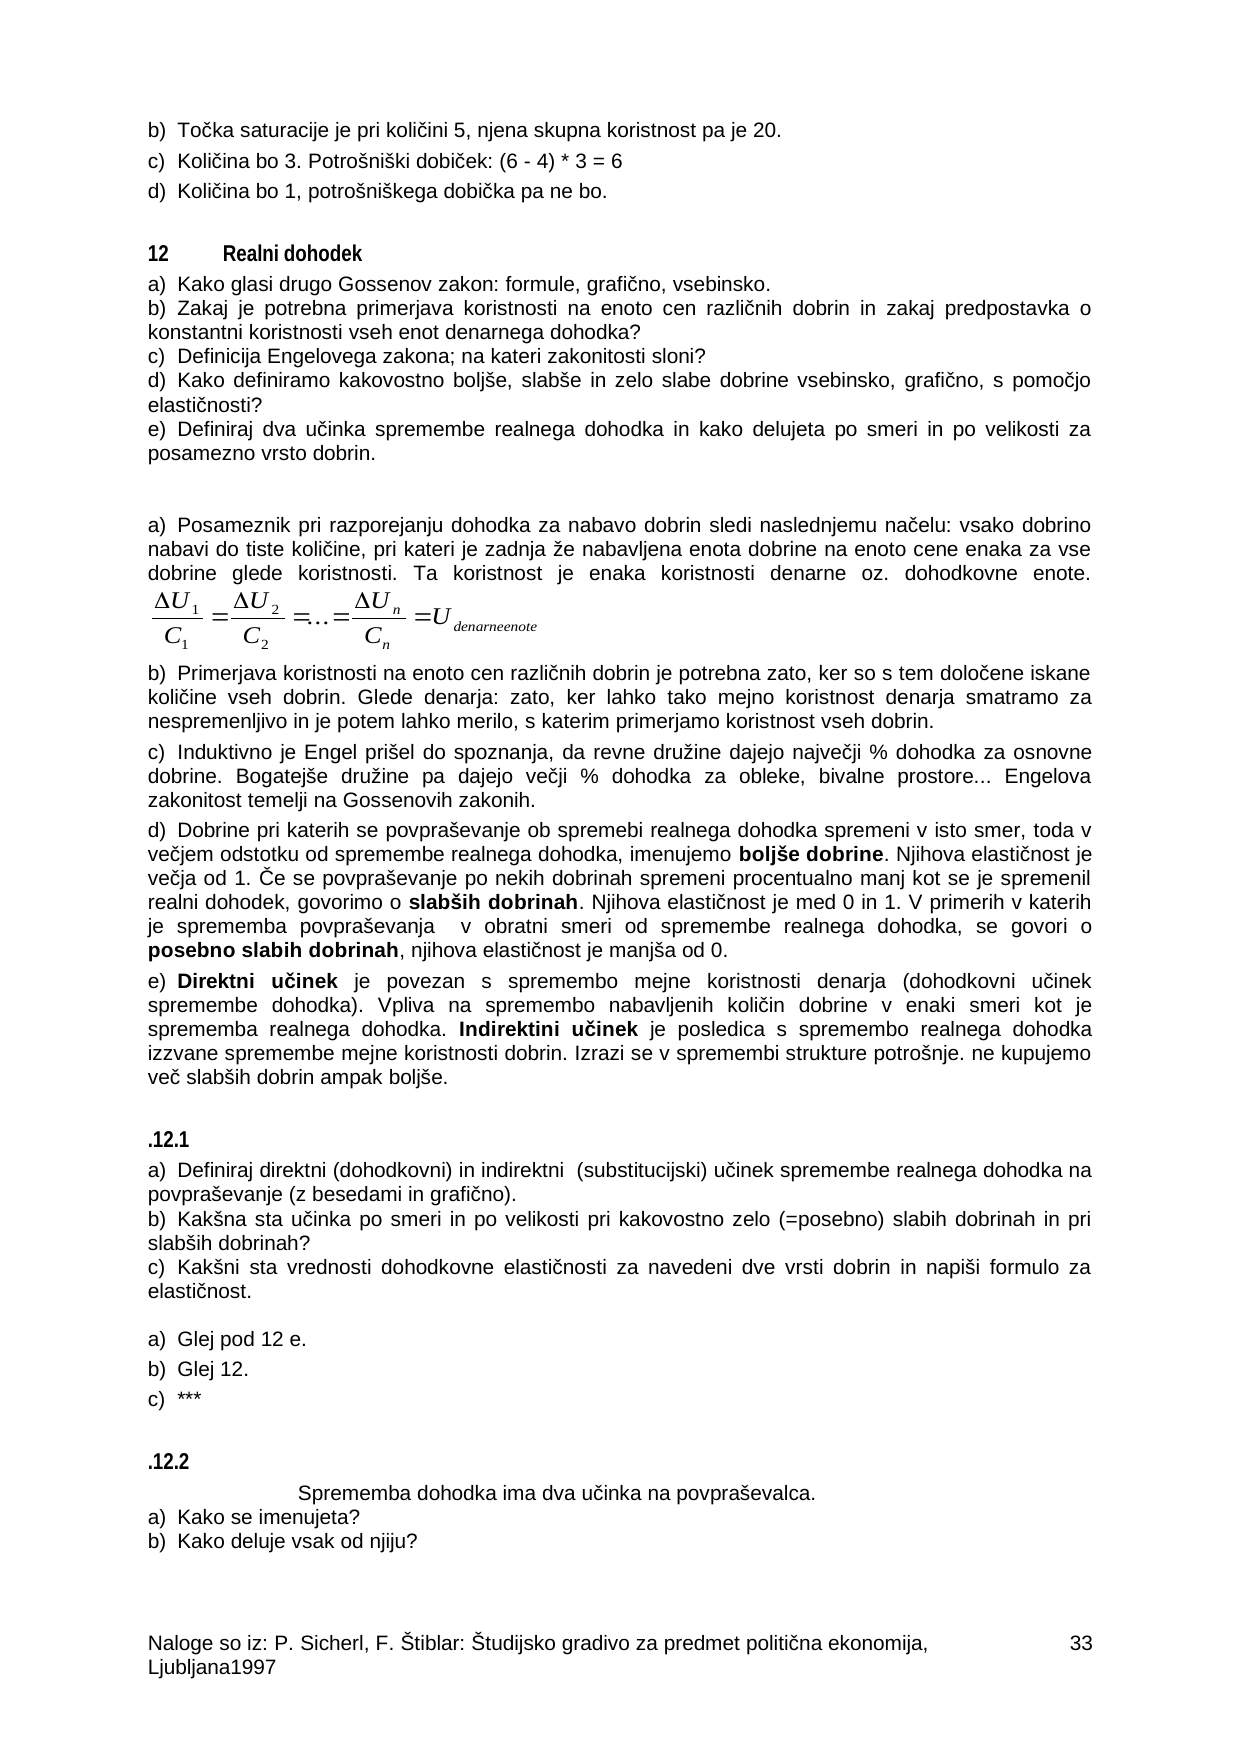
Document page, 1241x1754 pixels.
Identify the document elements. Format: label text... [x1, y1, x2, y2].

list Glej 12. [148, 1357, 1093, 1381]
list Kako definiramo kakovostno boljše, slabše in zelo slabe dobrine vsebinsko, grafično, s pomočjo elastičnosti? [148, 368, 1093, 417]
list Kako glasi drugo Gossenov zakon: formule, grafično, vsebinsko. [148, 272, 1093, 296]
list Definiraj direktni (dohodkovni) in indirektni (substitucijski) učinek spremembe realnega dohodka na povpraševanje (z besedami in grafično). [148, 1158, 1093, 1206]
list Definiraj dva učinka spremembe realnega dohodka in kako delujeta po smeri in po velikosti za posamezno vrsto dobrin. [148, 417, 1093, 465]
list Količina bo 3. Potrošniški dobiček: (6 - 4) * 3 = 6 [148, 148, 1093, 173]
list Induktivno je Engel prišel do spoznanja, da revne družine dajejo največji % dohodka za osnovne dobrine. Bogatejše družine pa dajejo večji % dohodka za obleke, bivalne prostore... Engelova zakonitost temelji na Gossenovih zakonih. [148, 740, 1093, 812]
list Količina bo 1, potrošniškega dobička pa ne bo. [148, 179, 1093, 203]
list *** [148, 1387, 1093, 1411]
list Kakšna sta učinka po smeri in po velikosti pri kakovostno zelo (=posebno) slabih dobrinah in pri slabših dobrinah? [148, 1206, 1093, 1254]
list Zakaj je potrebna primerjava koristnosti na enoto cen različnih dobrin in zakaj predpostavka o konstantni koristnosti vseh enot denarnega dohodka? [148, 296, 1093, 344]
list Točka saturacije je pri količini 5, njena skupna koristnost pa je 20. [148, 118, 1093, 142]
list Direktni učinek je povezan s spremembo mejne koristnosti denarja (dohodkovni učinek spremembe dohodka). Vpliva na spremembo nabavljenih količin dobrine v enaki smeri kot je sprememba realnega dohodka. Indirektini učinek je posledica s spremembo realnega dohodka izzvane spremembe mejne koristnosti dobrin. Izrazi se v spremembi strukture potrošnje. ne kupujemo več slabših dobrin ampak boljše. [148, 969, 1093, 1089]
list Glej pod 12 e. [148, 1327, 1093, 1351]
list Kako deluje vsak od njiju? [148, 1529, 1093, 1553]
list Definicija Engelovega zakona; na kateri zakonitosti sloni? [148, 344, 1093, 368]
list Kakšni sta vrednosti dohodkovne elastičnosti za navedeni dve vrsti dobrin in napiši formulo za elastičnost. [148, 1254, 1093, 1303]
subtitle Realni dohodek [148, 239, 1093, 266]
list Kako se imenujeta? [148, 1505, 1093, 1529]
list Dobrine pri katerih se povpraševanje ob spremebi realnega dohodka spremeni v isto smer, toda v večjem odstotku od spremembe realnega dohodka, imenujemo boljše dobrine. Njihova elastičnost je večja od 1. Če se povpraševanje po nekih dobrinah spremeni procentualno manj kot se je spremenil realni dohodek, govorimo o slabših dobrinah. Njihova elastičnost je med 0 in 1. V primerih v katerih je sprememba povpraševanja v obratni smeri od spremembe realnega dohodka, se govori o posebno slabih dobrinah, njihova elastičnost je manjša od 0. [148, 818, 1093, 962]
list Primerjava koristnosti na enoto cen različnih dobrin je potrebna zato, ker so s tem določene iskane količine vseh dobrin. Glede denarja: zato, ker lahko tako mejno koristnost denarja smatramo za nespremenljivo in je potem lahko merilo, s katerim primerjamo koristnost vseh dobrin. [148, 661, 1093, 733]
list Sprememba dohodka ima dva učinka na povpraševalca. [260, 1481, 1093, 1505]
list Posameznik pri razporejanju dohodka za nabavo dobrin sledi naslednjemu načelu: vsako dobrino nabavi do tiste količine, pri kateri je zadnja že nabavljena enota dobrine na enoto cene enaka za vse dobrine glede koristnosti. Ta koristnost je enaka koristnosti denarne oz. dohodkovne enote. [148, 513, 1093, 655]
